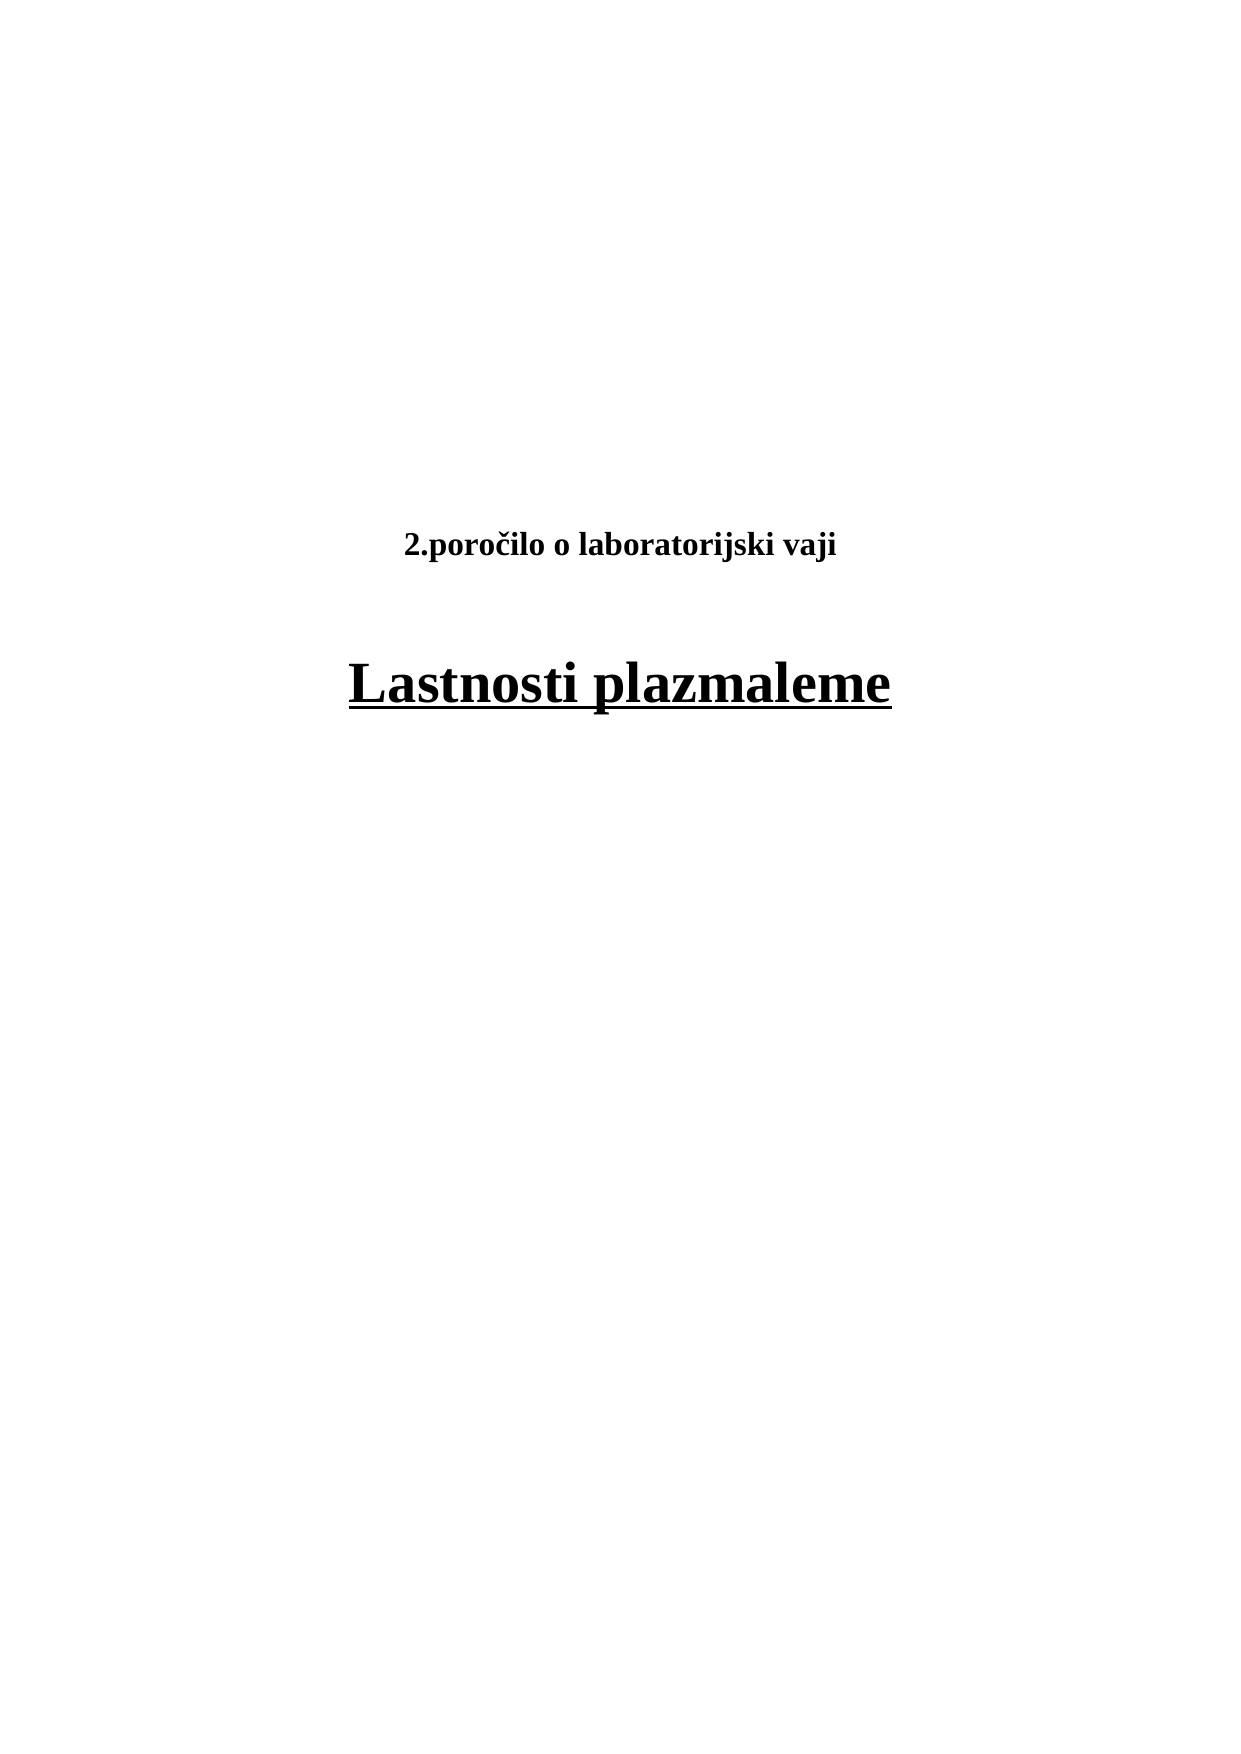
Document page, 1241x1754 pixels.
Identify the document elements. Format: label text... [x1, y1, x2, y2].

text Lastnosti plazmaleme [187, 648, 1053, 715]
text 2.poročilo o laboratorijski vaji [187, 524, 1053, 562]
